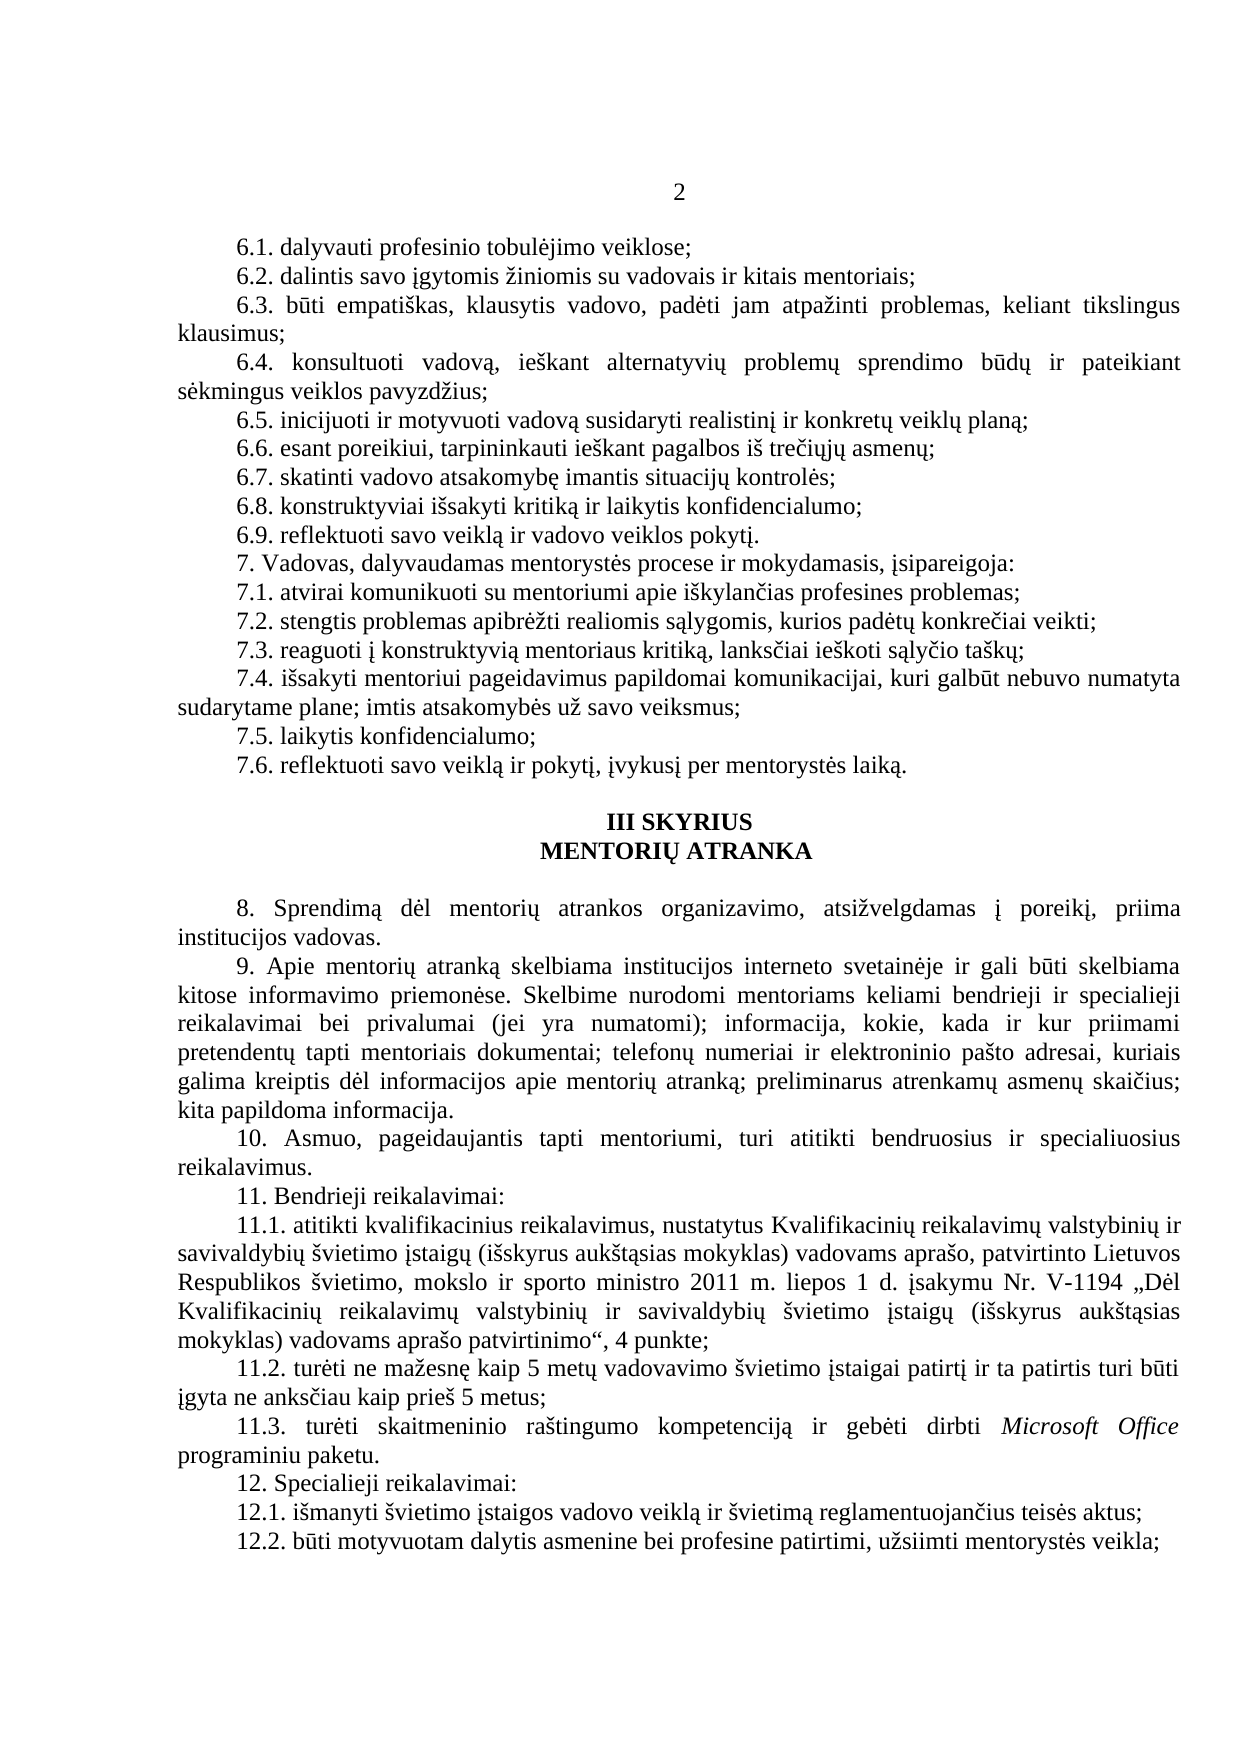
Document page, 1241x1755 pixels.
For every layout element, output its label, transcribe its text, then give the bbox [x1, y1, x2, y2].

text 6.8. konstruktyviai išsakyti kritiką ir laikytis konfidencialumo; [177, 491, 1181, 520]
text 7.5. laikytis konfidencialumo; [177, 721, 1181, 750]
text 6.4. konsultuoti vadovą, ieškant alternatyvių problemų sprendimo būdų ir pateikiant sėkmingus veiklos pavyzdžius; [177, 347, 1181, 405]
text 6.6. esant poreikiui, tarpininkauti ieškant pagalbos iš trečiųjų asmenų; [177, 433, 1181, 462]
text 7. Vadovas, dalyvaudamas mentorystės procese ir mokydamasis, įsipareigoja: [177, 548, 1181, 577]
text 6.7. skatinti vadovo atsakomybę imantis situacijų kontrolės; [177, 462, 1181, 491]
text 12.2. būti motyvuotam dalytis asmenine bei profesine patirtimi, užsiimti mentorystės veikla; [177, 1526, 1181, 1555]
text 6.2. dalintis savo įgytomis žiniomis su vadovais ir kitais mentoriais; [177, 261, 1181, 290]
text 12.1. išmanyti švietimo įstaigos vadovo veiklą ir švietimą reglamentuojančius teisės aktus; [177, 1497, 1181, 1526]
text 6.1. dalyvauti profesinio tobulėjimo veiklose; [177, 232, 1181, 261]
text 9. Apie mentorių atranką skelbiama institucijos interneto svetainėje ir gali būti skelbiama kitose informavimo priemonėse. Skelbime nurodomi mentoriams keliami bendrieji ir specialieji reikalavimai bei privalumai (jei yra numatomi); informacija, kokie, kada ir kur priimami pretendentų tapti mentoriais dokumentai; telefonų numeriai ir elektroninio pašto adresai, kuriais galima kreiptis dėl informacijos apie mentorių atranką; preliminarus atrenkamų asmenų skaičius; kita papildoma informacija. [177, 951, 1181, 1123]
text 11. Bendrieji reikalavimai: [177, 1181, 1181, 1210]
text 10. Asmuo, pageidaujantis tapti mentoriumi, turi atitikti bendruosius ir specialiuosius reikalavimus. [177, 1123, 1181, 1181]
text 6.3. būti empatiškas, klausytis vadovo, padėti jam atpažinti problemas, keliant tikslingus klausimus; [177, 290, 1181, 347]
text 11.2. turėti ne mažesnę kaip 5 metų vadovavimo švietimo įstaigai patirtį ir ta patirtis turi būti įgyta ne anksčiau kaip prieš 5 metus; [177, 1353, 1181, 1411]
text 8. Sprendimą dėl mentorių atrankos organizavimo, atsižvelgdamas į poreikį, priima institucijos vadovas. [177, 893, 1181, 951]
text 6.5. inicijuoti ir motyvuoti vadovą susidaryti realistinį ir konkretų veiklų planą; [177, 405, 1181, 433]
text 7.3. reaguoti į konstruktyvią mentoriaus kritiką, lanksčiai ieškoti sąlyčio taškų; [177, 635, 1181, 663]
text 11.3. turėti skaitmeninio raštingumo kompetenciją ir gebėti dirbti Microsoft Office programiniu paketu. [177, 1411, 1181, 1468]
text 6.9. reflektuoti savo veiklą ir vadovo veiklos pokytį. [177, 520, 1181, 548]
text III SKYRIUS [177, 807, 1181, 836]
text 7.1. atvirai komunikuoti su mentoriumi apie iškylančias profesines problemas; [177, 577, 1181, 606]
text 11.1. atitikti kvalifikacinius reikalavimus, nustatytus Kvalifikacinių reikalavimų valstybinių ir savivaldybių švietimo įstaigų (išskyrus aukštąsias mokyklas) vadovams aprašo, patvirtinto Lietuvos Respublikos švietimo, mokslo ir sporto ministro 2011 m. liepos 1 d. įsakymu Nr. V-1194 „Dėl Kvalifikacinių reikalavimų valstybinių ir savivaldybių švietimo įstaigų (išskyrus aukštąsias mokyklas) vadovams aprašo patvirtinimo“, 4 punkte; [177, 1210, 1181, 1353]
text 7.6. reflektuoti savo veiklą ir pokytį, įvykusį per mentorystės laiką. [177, 750, 1181, 778]
text MENTORIŲ ATRANKA [177, 836, 1181, 865]
text 7.2. stengtis problemas apibrėžti realiomis sąlygomis, kurios padėtų konkrečiai veikti; [177, 606, 1181, 635]
text 7.4. išsakyti mentoriui pageidavimus papildomai komunikacijai, kuri galbūt nebuvo numatyta sudarytame plane; imtis atsakomybės už savo veiksmus; [177, 663, 1181, 721]
text 12. Specialieji reikalavimai: [177, 1468, 1181, 1497]
